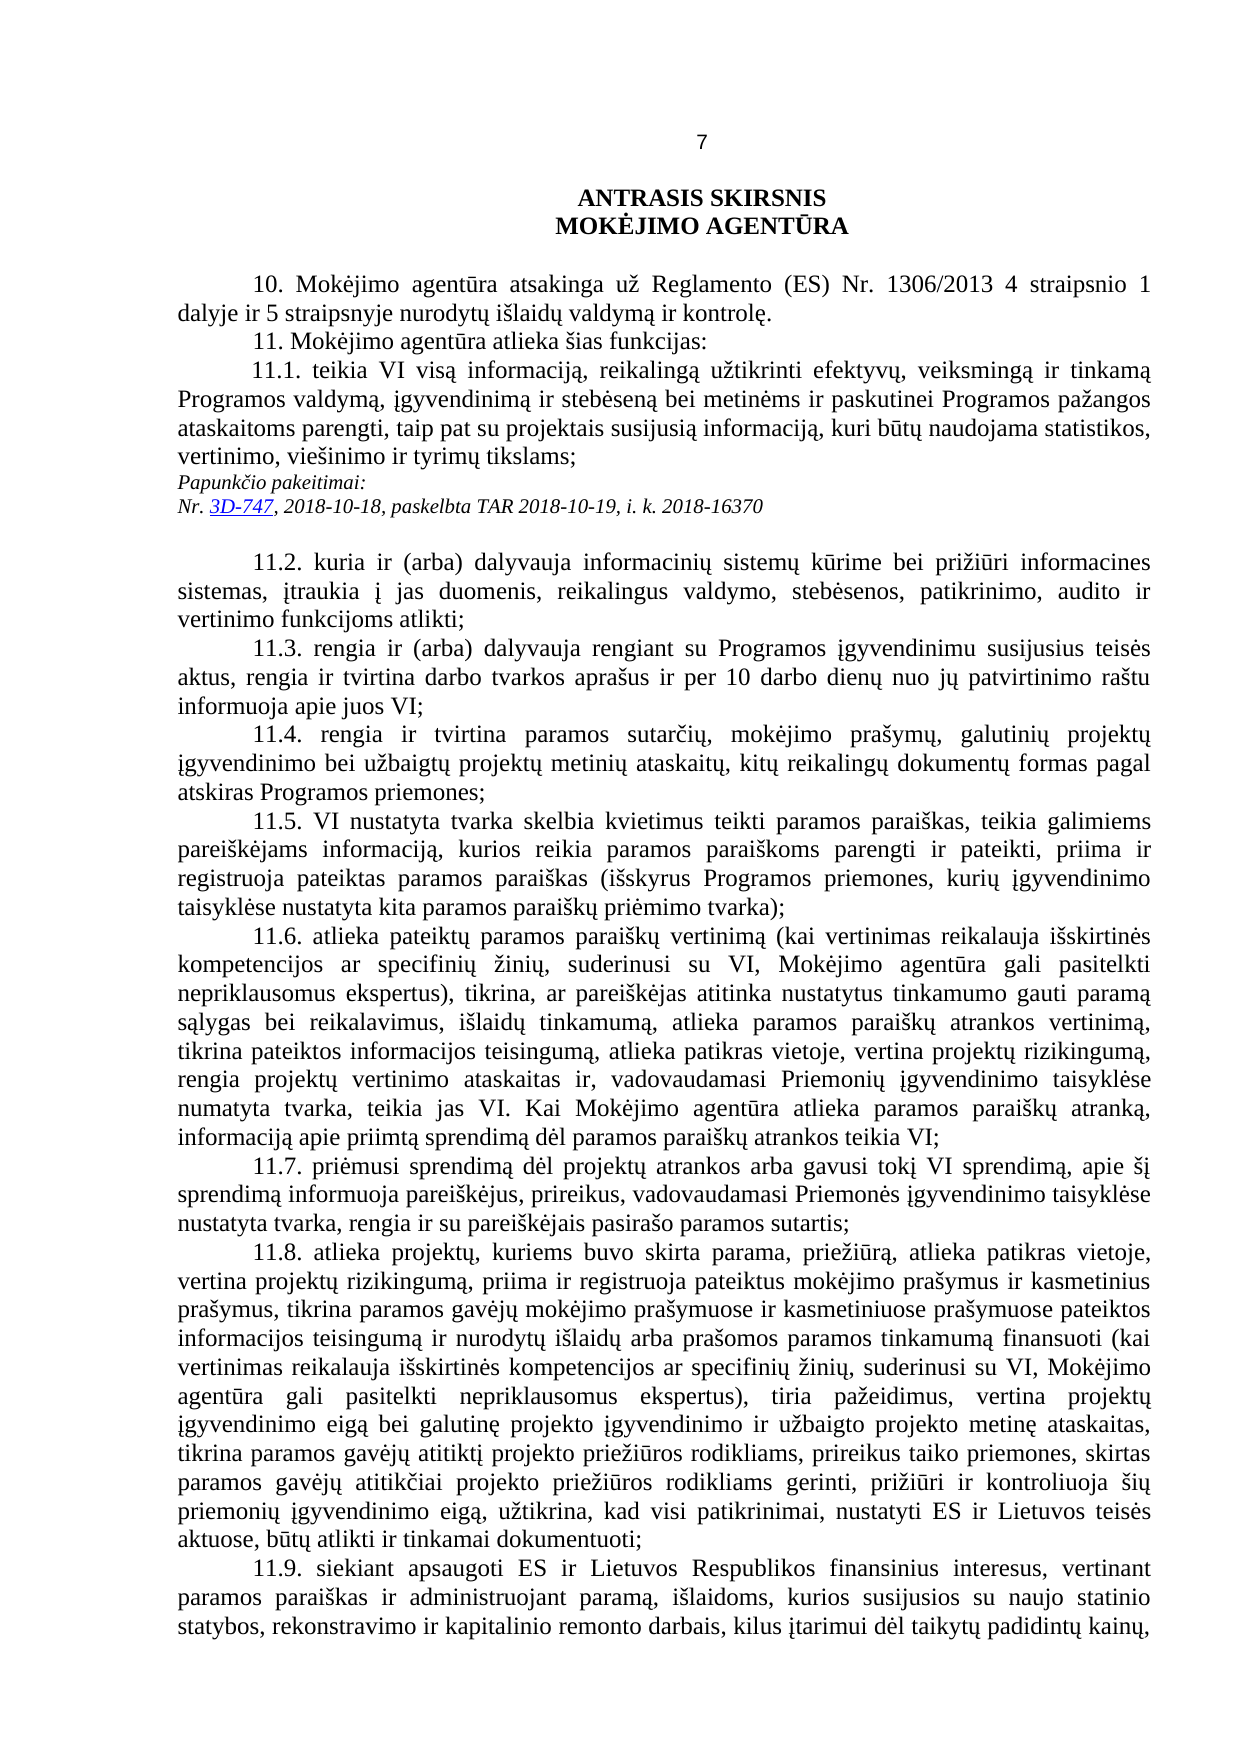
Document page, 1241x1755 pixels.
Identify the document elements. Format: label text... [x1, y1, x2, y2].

text 11.6. atlieka pateiktų paramos paraiškų vertinimą (kai vertinimas reikalauja išskirtinės kompetencijos ar specifinių žinių, suderinusi su VI, Mokėjimo agentūra gali pasitelkti nepriklausomus ekspertus), tikrina, ar pareiškėjas atitinka nustatytus tinkamumo gauti paramą sąlygas bei reikalavimus, išlaidų tinkamumą, atlieka paramos paraiškų atrankos vertinimą, tikrina pateiktos informacijos teisingumą, atlieka patikras vietoje, vertina projektų rizikingumą, rengia projektų vertinimo ataskaitas ir, vadovaudamasi Priemonių įgyvendinimo taisyklėse numatyta tvarka, teikia jas VI. Kai Mokėjimo agentūra atlieka paramos paraiškų atranką, informaciją apie priimtą sprendimą dėl paramos paraiškų atrankos teikia VI; [177, 921, 1152, 1151]
text 11. Mokėjimo agentūra atlieka šias funkcijas: [177, 326, 1152, 355]
text 11.8. atlieka projektų, kuriems buvo skirta parama, priežiūrą, atlieka patikras vietoje, vertina projektų rizikingumą, priima ir registruoja pateiktus mokėjimo prašymus ir kasmetinius prašymus, tikrina paramos gavėjų mokėjimo prašymuose ir kasmetiniuose prašymuose pateiktos informacijos teisingumą ir nurodytų išlaidų arba prašomos paramos tinkamumą finansuoti (kai vertinimas reikalauja išskirtinės kompetencijos ar specifinių žinių, suderinusi su VI, Mokėjimo agentūra gali pasitelkti nepriklausomus ekspertus), tiria pažeidimus, vertina projektų įgyvendinimo eigą bei galutinę projekto įgyvendinimo ir užbaigto projekto metinę ataskaitas, tikrina paramos gavėjų atitiktį projekto priežiūros rodikliams, prireikus taiko priemones, skirtas paramos gavėjų atitikčiai projekto priežiūros rodikliams gerinti, prižiūri ir kontroliuoja šių priemonių įgyvendinimo eigą, užtikrina, kad visi patikrinimai, nustatyti ES ir Lietuvos teisės aktuose, būtų atlikti ir tinkamai dokumentuoti; [177, 1237, 1152, 1553]
text Papunkčio pakeitimai: [177, 470, 1152, 494]
text Nr. 3D-747, 2018-10-18, paskelbta TAR 2018-10-19, i. k. 2018-16370 [177, 494, 1152, 518]
text 11.2. kuria ir (arba) dalyvauja informacinių sistemų kūrime bei prižiūri informacines sistemas, įtraukia į jas duomenis, reikalingus valdymo, stebėsenos, patikrinimo, audito ir vertinimo funkcijoms atlikti; [177, 547, 1152, 633]
text MOKĖJIMO AGENTŪRA [177, 211, 1152, 240]
text 10. Mokėjimo agentūra atsakinga už Reglamento (ES) Nr. 1306/2013 4 straipsnio 1 dalyje ir 5 straipsnyje nurodytų išlaidų valdymą ir kontrolę. [177, 269, 1152, 326]
text 11.1. teikia VI visą informaciją, reikalingą užtikrinti efektyvų, veiksmingą ir tinkamą Programos valdymą, įgyvendinimą ir stebėseną bei metinėms ir paskutinei Programos pažangos ataskaitoms parengti, taip pat su projektais susijusią informaciją, kuri būtų naudojama statistikos, vertinimo, viešinimo ir tyrimų tikslams; [177, 355, 1152, 470]
text 11.3. rengia ir (arba) dalyvauja rengiant su Programos įgyvendinimu susijusius teisės aktus, rengia ir tvirtina darbo tvarkos aprašus ir per 10 darbo dienų nuo jų patvirtinimo raštu informuoja apie juos VI; [177, 633, 1152, 719]
text 11.5. VI nustatyta tvarka skelbia kvietimus teikti paramos paraiškas, teikia galimiems pareiškėjams informaciją, kurios reikia paramos paraiškoms parengti ir pateikti, priima ir registruoja pateiktas paramos paraiškas (išskyrus Programos priemones, kurių įgyvendinimo taisyklėse nustatyta kita paramos paraiškų priėmimo tvarka); [177, 806, 1152, 921]
text 11.9. siekiant apsaugoti ES ir Lietuvos Respublikos finansinius interesus, vertinant paramos paraiškas ir administruojant paramą, išlaidoms, kurios susijusios su naujo statinio statybos, rekonstravimo ir kapitalinio remonto darbais, kilus įtarimui dėl taikytų padidintų kainų, [177, 1553, 1152, 1639]
text ANTRASIS SKIRSNIS [177, 183, 1152, 211]
text 11.7. priėmusi sprendimą dėl projektų atrankos arba gavusi tokį VI sprendimą, apie šį sprendimą informuoja pareiškėjus, prireikus, vadovaudamasi Priemonės įgyvendinimo taisyklėse nustatyta tvarka, rengia ir su pareiškėjais pasirašo paramos sutartis; [177, 1151, 1152, 1237]
text 11.4. rengia ir tvirtina paramos sutarčių, mokėjimo prašymų, galutinių projektų įgyvendinimo bei užbaigtų projektų metinių ataskaitų, kitų reikalingų dokumentų formas pagal atskiras Programos priemones; [177, 719, 1152, 806]
